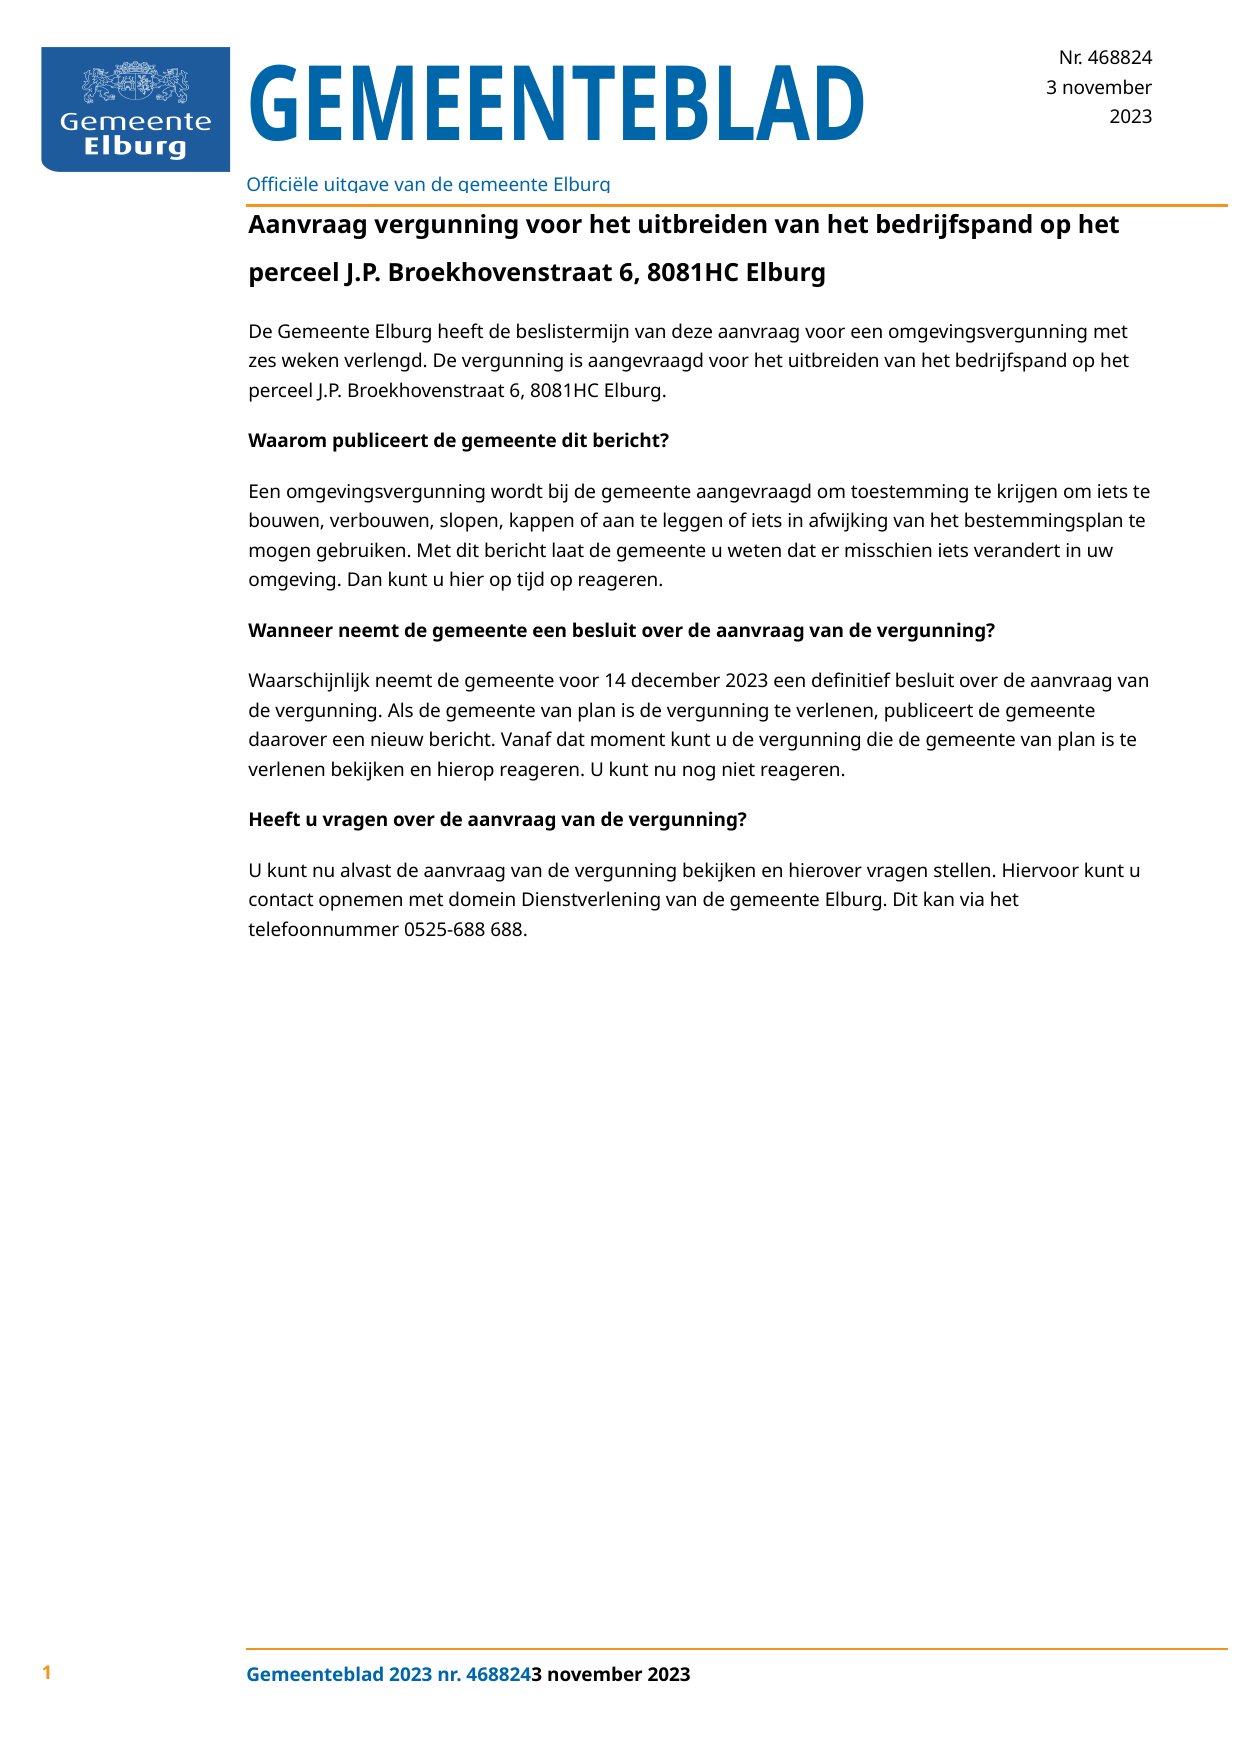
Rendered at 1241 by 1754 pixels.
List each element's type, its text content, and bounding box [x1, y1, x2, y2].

text Heeft u vragen over de aanvraag van de vergunning? [248, 807, 1152, 832]
text Wanneer neemt de gemeente een besluit over de aanvraag van de vergunning? [248, 617, 1152, 643]
text Waarschijnlijk neemt de gemeente voor 14 december 2023 een definitief besluit over de aanvraag van de vergunning. Als de gemeente van plan is de vergunning te verlenen, publiceert de gemeente daarover een nieuw bericht. Vanaf dat moment kunt u de vergunning die de gemeente van plan is te verlenen bekijken en hierop reageren. U kunt nu nog niet reageren. [248, 667, 1152, 782]
text Aanvraag vergunning voor het uitbreiden van het bedrijfspand op het perceel J.P. Broekhovenstraat 6, 8081HC Elburg [248, 207, 1152, 288]
text Waarom publiceert de gemeente dit bericht? [248, 427, 1152, 453]
text Een omgevingsvergunning wordt bij de gemeente aangevraagd om toestemming te krijgen om iets te bouwen, verbouwen, slopen, kappen of aan te leggen of iets in afwijking van het bestemmingsplan te mogen gebruiken. Met dit bericht laat de gemeente u weten dat er misschien iets verandert in uw omgeving. Dan kunt u hier op tijd op reageren. [248, 478, 1152, 592]
text De Gemeente Elburg heeft de beslistermijn van deze aanvraag voor een omgevingsvergunning met zes weken verlengd. De vergunning is aangevraagd voor het uitbreiden van het bedrijfspand op het perceel J.P. Broekhovenstraat 6, 8081HC Elburg. [248, 318, 1152, 403]
picture [41, 47, 231, 172]
text U kunt nu alvast de aanvraag van de vergunning bekijken en hierover vragen stellen. Hiervoor kunt u contact opnemen met domein Dienstverlening van de gemeente Elburg. Dit kan via het telefoonnummer 0525-688 688. [248, 857, 1152, 942]
